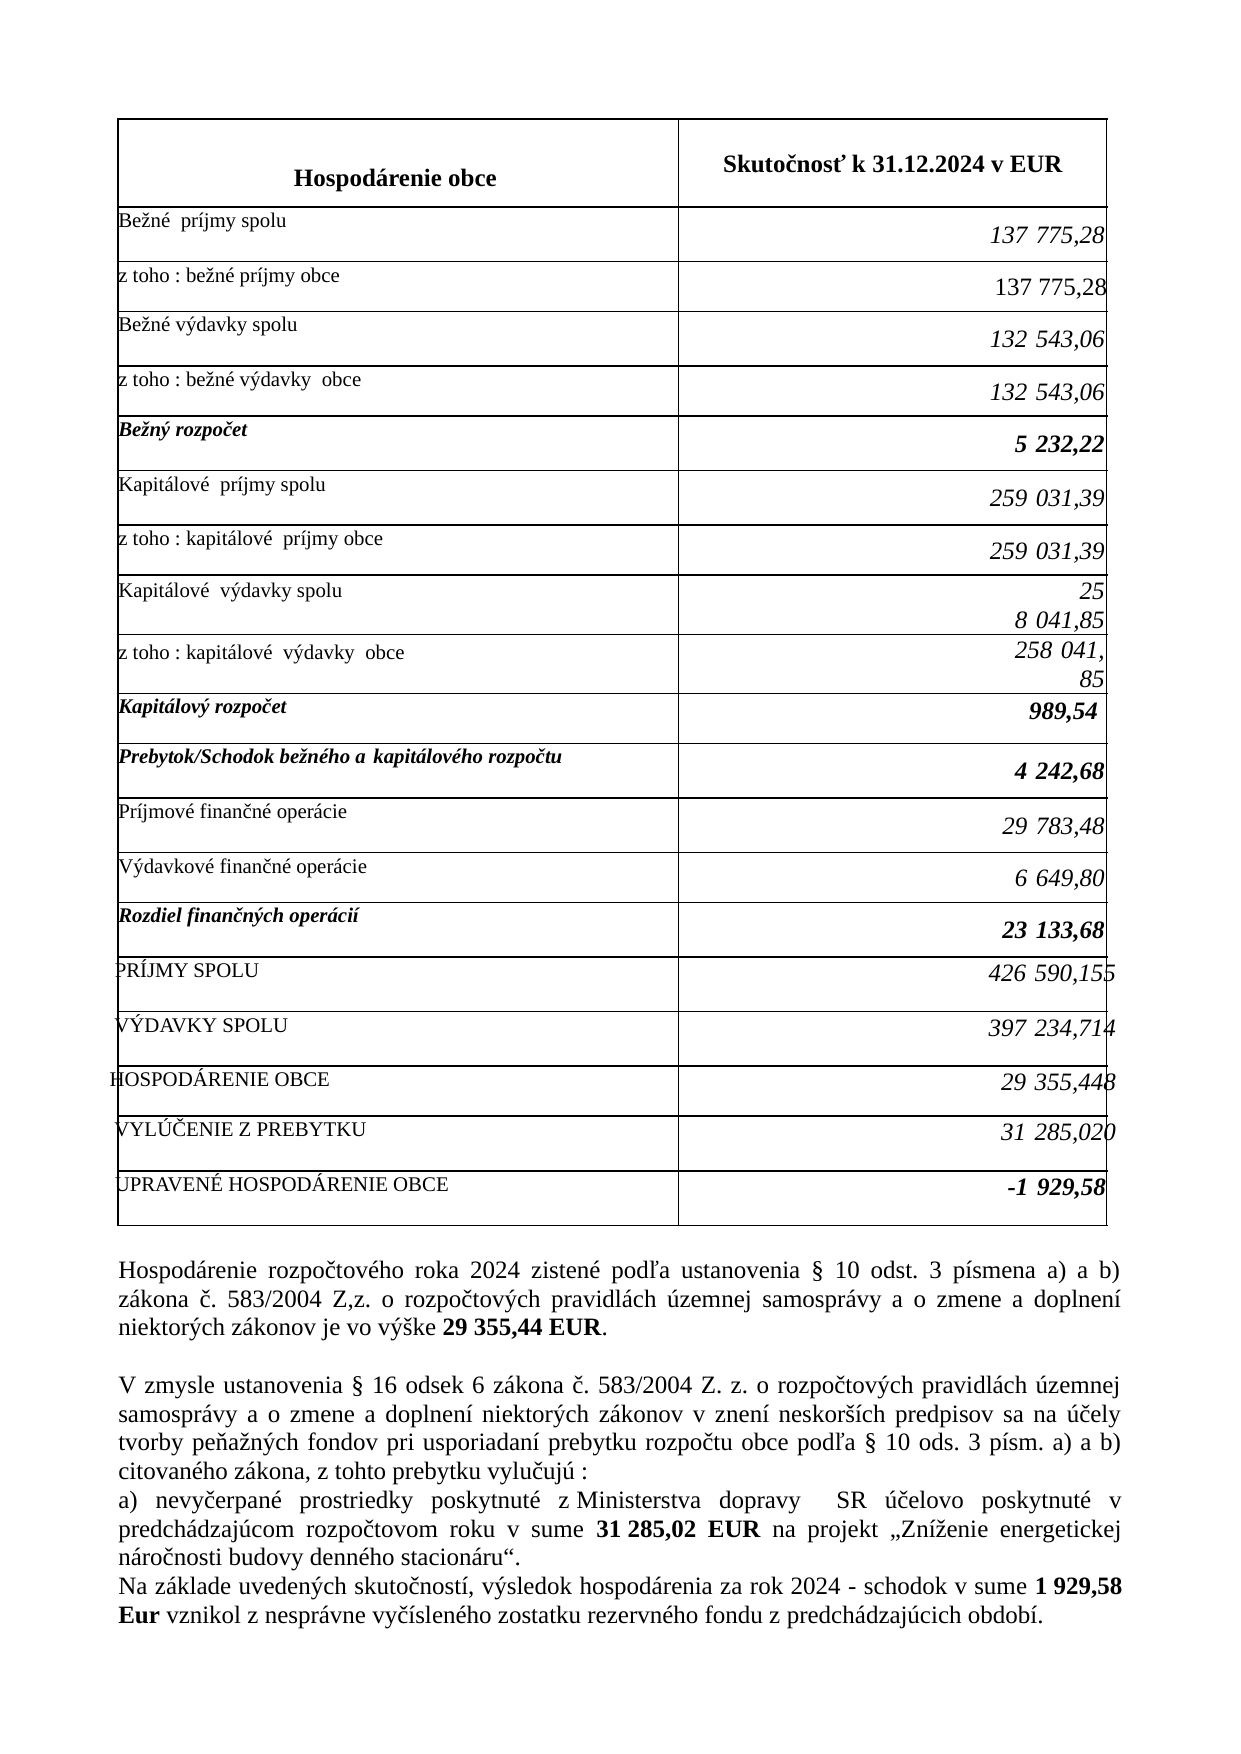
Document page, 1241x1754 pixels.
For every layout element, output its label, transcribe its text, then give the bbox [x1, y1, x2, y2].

text Hospodárenie rozpočtového roka 2024 zistené podľa ustanovenia § 10 odst. 3 písmena a) a b) zákona č. 583/2004 Z,z. o rozpočtových pravidlách územnej samosprávy a o zmene a doplnení niektorých zákonov je vo výške 29 355,44 EUR. [118, 1255, 1122, 1341]
table_cell 259 031,39 [679, 471, 1106, 524]
table_header Hospodárenie obce [119, 120, 678, 206]
table_cell Bežné výdavky spolu [119, 312, 678, 365]
table_cell -1 929,58 [679, 1172, 1106, 1224]
table_cell 137 775,28 [679, 208, 1106, 261]
table_cell PRÍJMY SPOLU [119, 958, 678, 1011]
table_cell 5 232,22 [679, 417, 1106, 470]
table_cell 259 031,39 [679, 526, 1106, 574]
table_cell z toho : bežné výdavky obce [119, 367, 678, 415]
table_cell 31 285,020 [679, 1117, 1106, 1170]
table_cell Hospodárenie obce [119, 1067, 678, 1115]
table_cell Bežné príjmy spolu [119, 208, 678, 261]
table_cell Kapitálový rozpočet [119, 694, 678, 743]
table_cell Upravené hospodárenie obce [119, 1172, 678, 1224]
table_cell Vylúčenie z prebytku [119, 1117, 678, 1170]
table_cell 29 355,448 [679, 1067, 1106, 1115]
text a) nevyčerpané prostriedky poskytnuté z Ministerstva dopravy SR účelovo poskytnuté v predchádzajúcom rozpočtovom roku v sume 31 285,02 EUR na projekt „Zníženie energetickej náročnosti budovy denného stacionáru“. [118, 1485, 1122, 1571]
table_cell z toho : bežné príjmy obce [119, 262, 678, 311]
table_cell 397 234,714 [679, 1012, 1106, 1065]
table_cell 132 543,06 [679, 312, 1106, 365]
table_cell Bežný rozpočet [119, 417, 678, 470]
table_cell 989,54 [679, 694, 1106, 743]
table_cell 258 041,85 [679, 635, 1106, 693]
text Na základe uvedených skutočností, výsledok hospodárenia za rok 2024 - schodok v sume 1 929,58 Eur vznikol z nesprávne vyčísleného zostatku rezervného fondu z predchádzajúcich období. [118, 1571, 1122, 1629]
table_cell Prebytok/Schodok bežného a kapitálového rozpočtu [119, 744, 678, 797]
table_header Skutočnosť k 31.12.2024 v EUR [679, 120, 1106, 206]
table_cell z toho : kapitálové príjmy obce [119, 526, 678, 574]
table_cell 258 041,85 [679, 576, 1106, 633]
table_cell 132 543,06 [679, 367, 1106, 415]
table_cell Kapitálové výdavky spolu [119, 576, 678, 633]
table_cell 426 590,155 [679, 958, 1106, 1011]
table_cell Príjmové finančné operácie [119, 799, 678, 852]
table_cell Výdavkové finančné operácie [119, 853, 678, 902]
table_cell 29 783,48 [679, 799, 1106, 852]
table_cell VÝDAVKY SPOLU [119, 1012, 678, 1065]
table_cell Kapitálové príjmy spolu [119, 471, 678, 524]
table_cell z toho : kapitálové výdavky obce [119, 635, 678, 693]
table_cell 137 775,28 [679, 262, 1106, 311]
text V zmysle ustanovenia § 16 odsek 6 zákona č. 583/2004 Z. z. o rozpočtových pravidlách územnej samosprávy a o zmene a doplnení niektorých zákonov v znení neskorších predpisov sa na účely tvorby peňažných fondov pri usporiadaní prebytku rozpočtu obce podľa § 10 ods. 3 písm. a) a b) citovaného zákona, z tohto prebytku vylučujú : [118, 1370, 1122, 1485]
table_cell 6 649,80 [679, 853, 1106, 902]
table_cell 4 242,68 [679, 744, 1106, 797]
table_cell 23 133,68 [679, 903, 1106, 956]
table_cell Rozdiel finančných operácií [119, 903, 678, 956]
